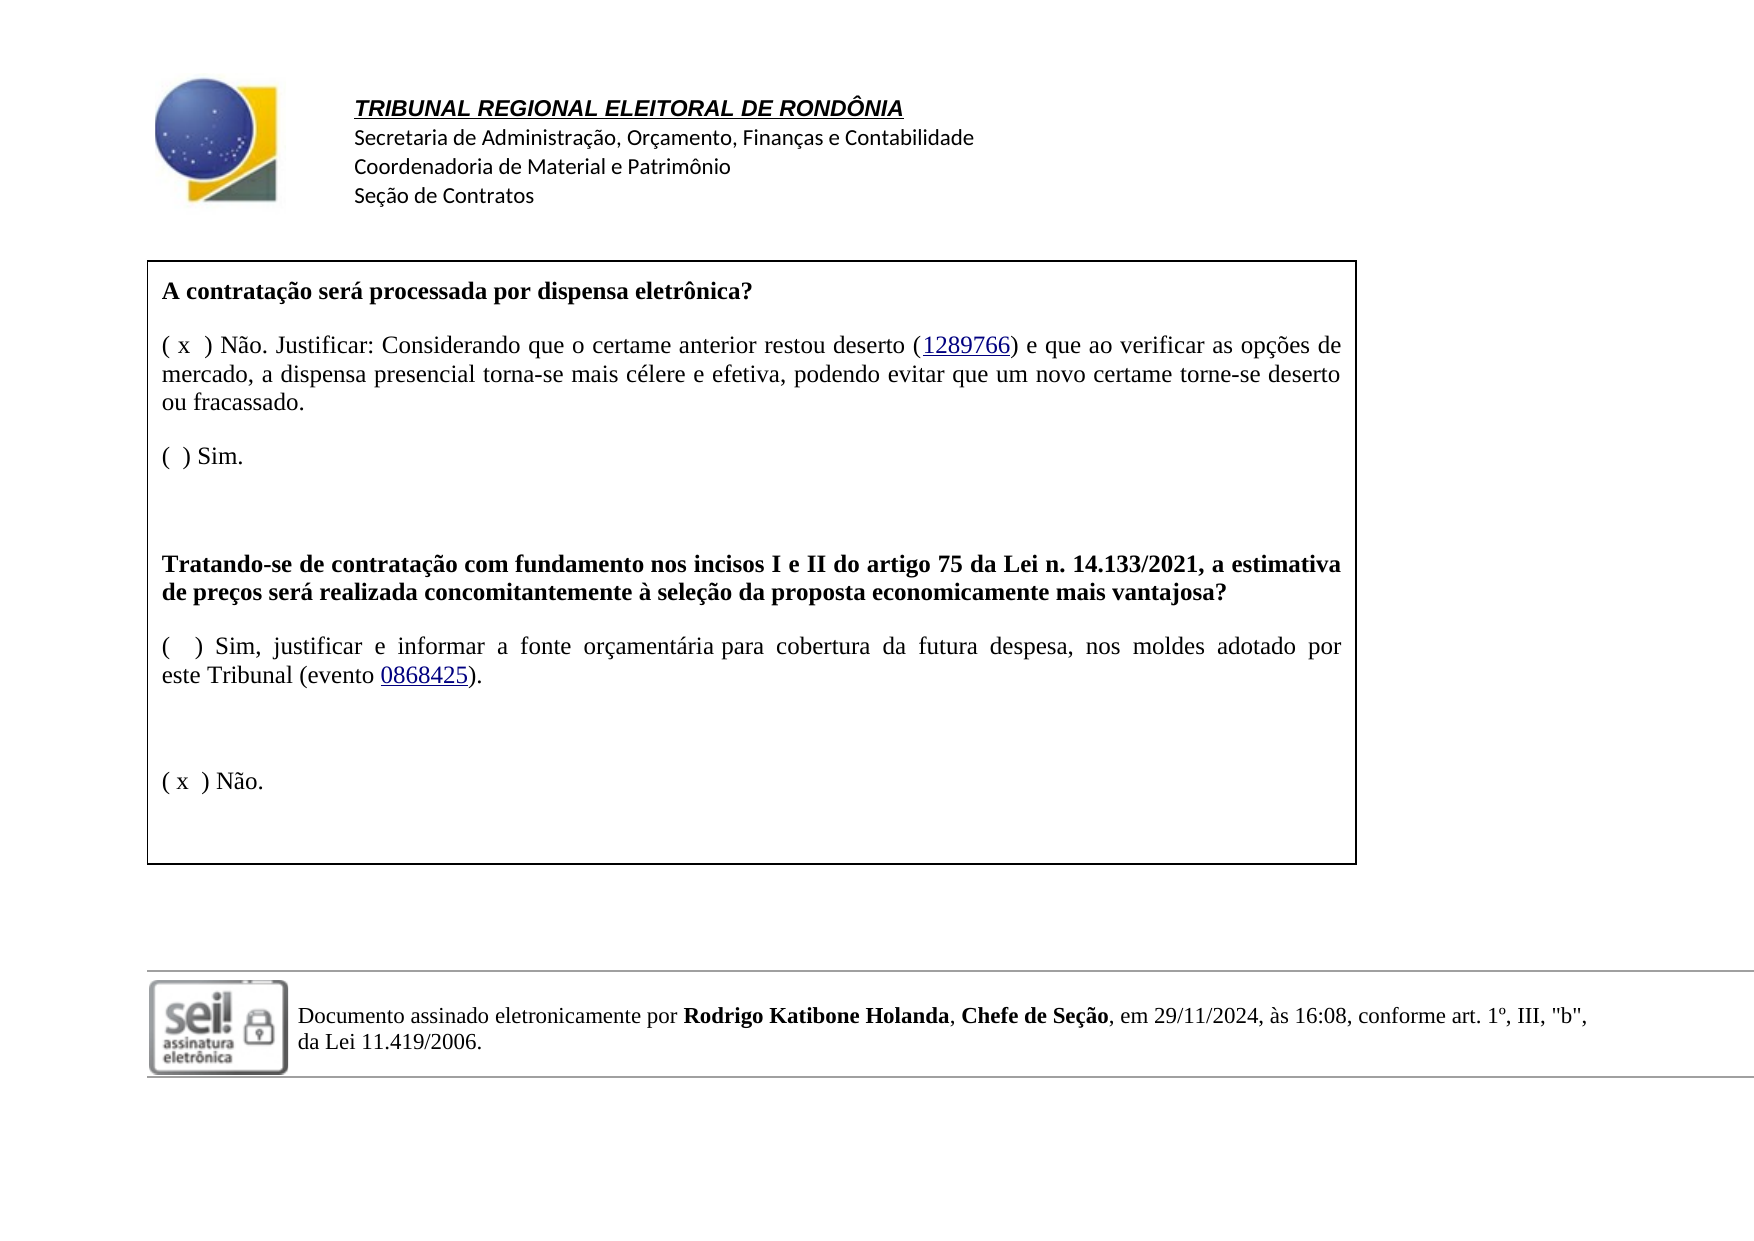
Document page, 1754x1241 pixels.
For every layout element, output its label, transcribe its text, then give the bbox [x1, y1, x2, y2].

table_header [148, 979, 296, 1076]
table_cell A contratação será processada por dispensa eletrônica? ( x ) Não. Justificar: Considerando que o certame anterior restou deserto (1289766) e que ao verificar as opções de mercado, a dispensa presencial torna-se mais célere e efetiva, podendo evitar que um novo certame torne-se deserto ou fracassado. ( ) Sim. Tratando-se de contratação com fundamento nos incisos I e II do artigo 75 da Lei n. 14.133/2021, a estimativa de preços será realizada concomitantemente à seleção da proposta economicamente mais vantajosa? ( ) Sim, justificar e informar a fonte orçamentária para cobertura da futura despesa, nos moldes adotado por este Tribunal (evento 0868425). ( x ) Não. [148, 262, 1355, 863]
table_header Documento assinado eletronicamente por Rodrigo Katibone Holanda, Chefe de Seção, em 29/11/2024, às 16:08, conforme art. 1º, III, "b", da Lei 11.419/2006. [296, 979, 1606, 1076]
